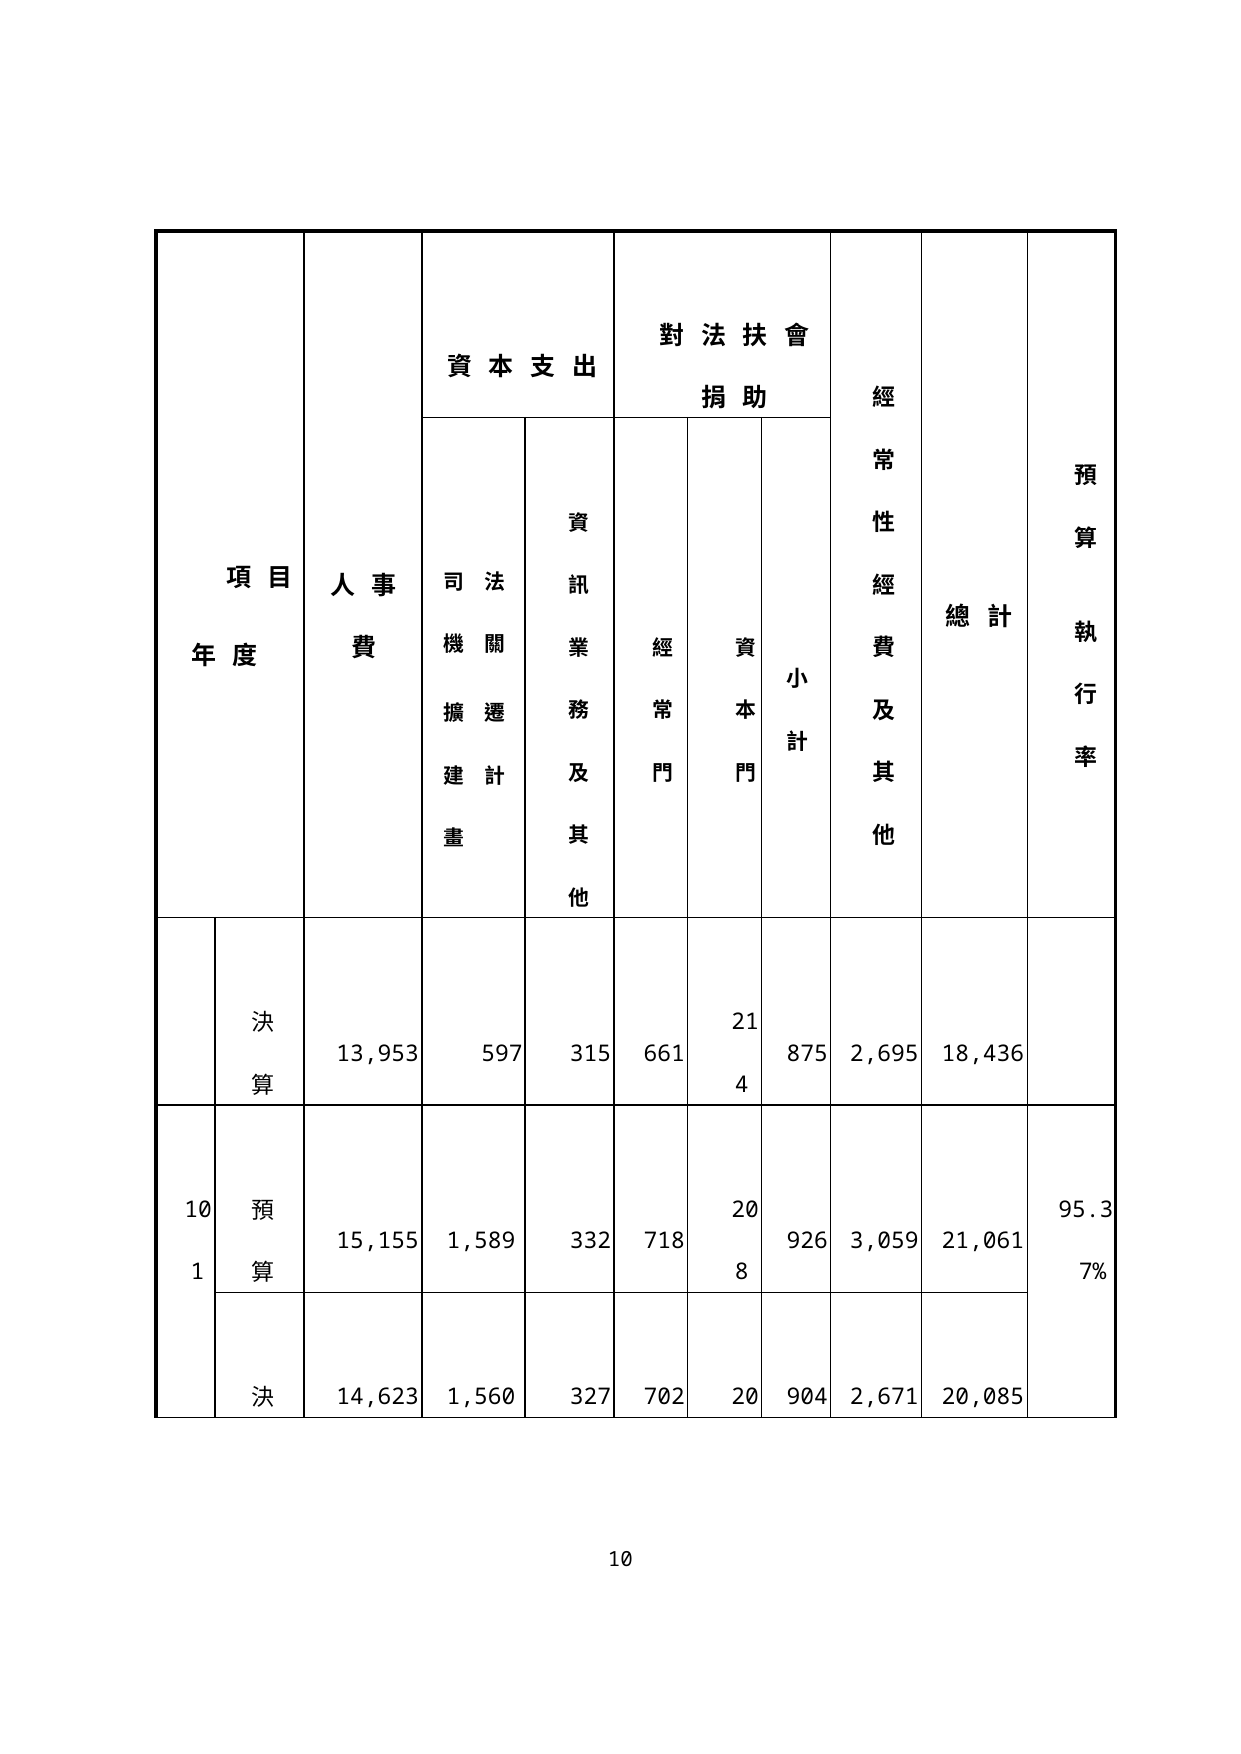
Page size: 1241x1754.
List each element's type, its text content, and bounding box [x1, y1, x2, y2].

table_cell 214 [688, 918, 761, 1104]
table_cell 597 [423, 918, 524, 1104]
table_cell 702 [615, 1293, 687, 1417]
table_header 經常性經費及其他 [831, 233, 921, 917]
table_cell 661 [615, 918, 687, 1104]
table_cell 875 [762, 918, 830, 1104]
table_cell 資訊業務及其他 [526, 418, 613, 917]
table_cell 決 [216, 1293, 303, 1417]
table_cell 101 [158, 1106, 214, 1417]
table_cell [158, 918, 214, 1104]
table_cell 2,695 [831, 918, 921, 1104]
table_header 預 算 執行率 [1028, 233, 1114, 917]
table_header 總計 [922, 233, 1027, 917]
table_header 資本支出 [423, 233, 613, 417]
table_cell 資本門 [688, 418, 761, 917]
table_cell 3,059 [831, 1106, 921, 1292]
table_cell 208 [688, 1106, 761, 1292]
table_cell 327 [526, 1293, 613, 1417]
table_cell 1,560 [423, 1293, 524, 1417]
table_cell 718 [615, 1106, 687, 1292]
table_cell 13,953 [305, 918, 421, 1104]
table_cell 332 [526, 1106, 613, 1292]
table_cell 1,589 [423, 1106, 524, 1292]
table_cell 20,085 [922, 1293, 1027, 1417]
table_header 對法扶會捐助 [615, 233, 830, 417]
table_cell 21,061 [922, 1106, 1027, 1292]
table_cell 司法機關 擴遷建計畫 [423, 418, 524, 917]
table_cell 315 [526, 918, 613, 1104]
table_header 項目 年度 [158, 233, 303, 917]
table_cell 預算 [216, 1106, 303, 1292]
table_cell 926 [762, 1106, 830, 1292]
table_cell 小計 [762, 418, 830, 917]
table_cell 2,671 [831, 1293, 921, 1417]
table_cell 14,623 [305, 1293, 421, 1417]
table_cell 904 [762, 1293, 830, 1417]
table_cell 經常門 [615, 418, 687, 917]
table_header 人事費 [305, 233, 421, 917]
table_cell 18,436 [922, 918, 1027, 1104]
table_cell 15,155 [305, 1106, 421, 1292]
table_cell 95.37% [1028, 1106, 1114, 1417]
table_cell [1028, 918, 1114, 1104]
table_cell 20 [688, 1293, 761, 1417]
table_cell 決算 [216, 918, 303, 1104]
